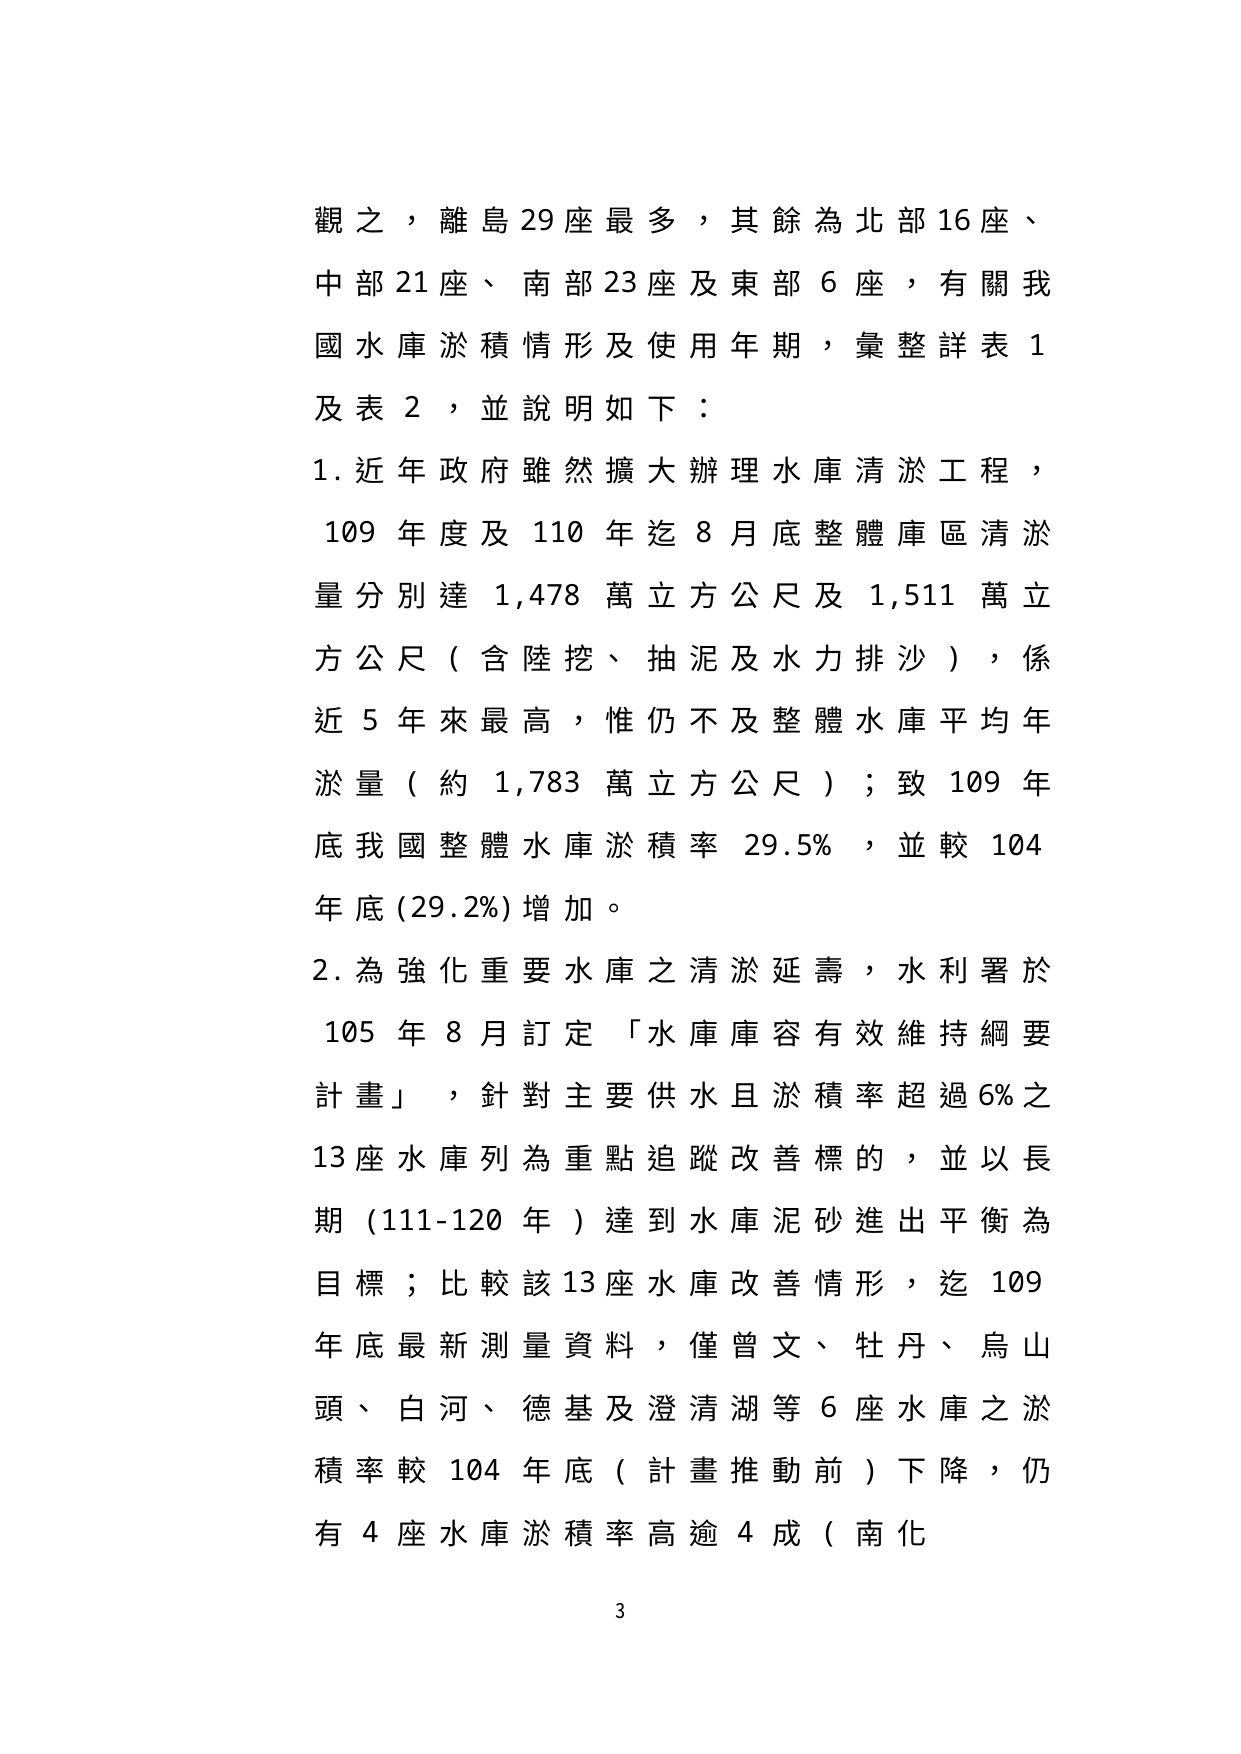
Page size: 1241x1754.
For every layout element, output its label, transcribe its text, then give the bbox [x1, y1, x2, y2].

text 2.為強化重要水庫之清淤延壽，水利署於105年8月訂定「水庫庫容有效維持綱要計畫」，針對主要供水且淤積率超過6%之13座水庫列為重點追蹤改善標的，並以長期(111-120年)達到水庫泥砂進出平衡為目標；比較該13座水庫改善情形，迄109年底最新測量資料，僅曾文、牡丹、烏山頭、白河、德基及澄清湖等6座水庫之淤積率較104年底(計畫推動前)下降，仍有4座水庫淤積率高逾4成(南化 [271, 927, 1058, 1552]
text 1.近年政府雖然擴大辦理水庫清淤工程，109年度及110年迄8月底整體庫區清淤量分別達1,478萬立方公尺及1,511萬立方公尺(含陸挖、抽泥及水力排沙)，係近5年來最高，惟仍不及整體水庫平均年淤量(約1,783萬立方公尺)；致109年底我國整體水庫淤積率29.5%，並較104年底(29.2%)增加。 [271, 427, 1058, 927]
text 觀之，離島29座最多，其餘為北部16座、中部21座、南部23座及東部6座，有關我國水庫淤積情形及使用年期，彙整詳表1及表2，並說明如下： [271, 177, 1058, 427]
